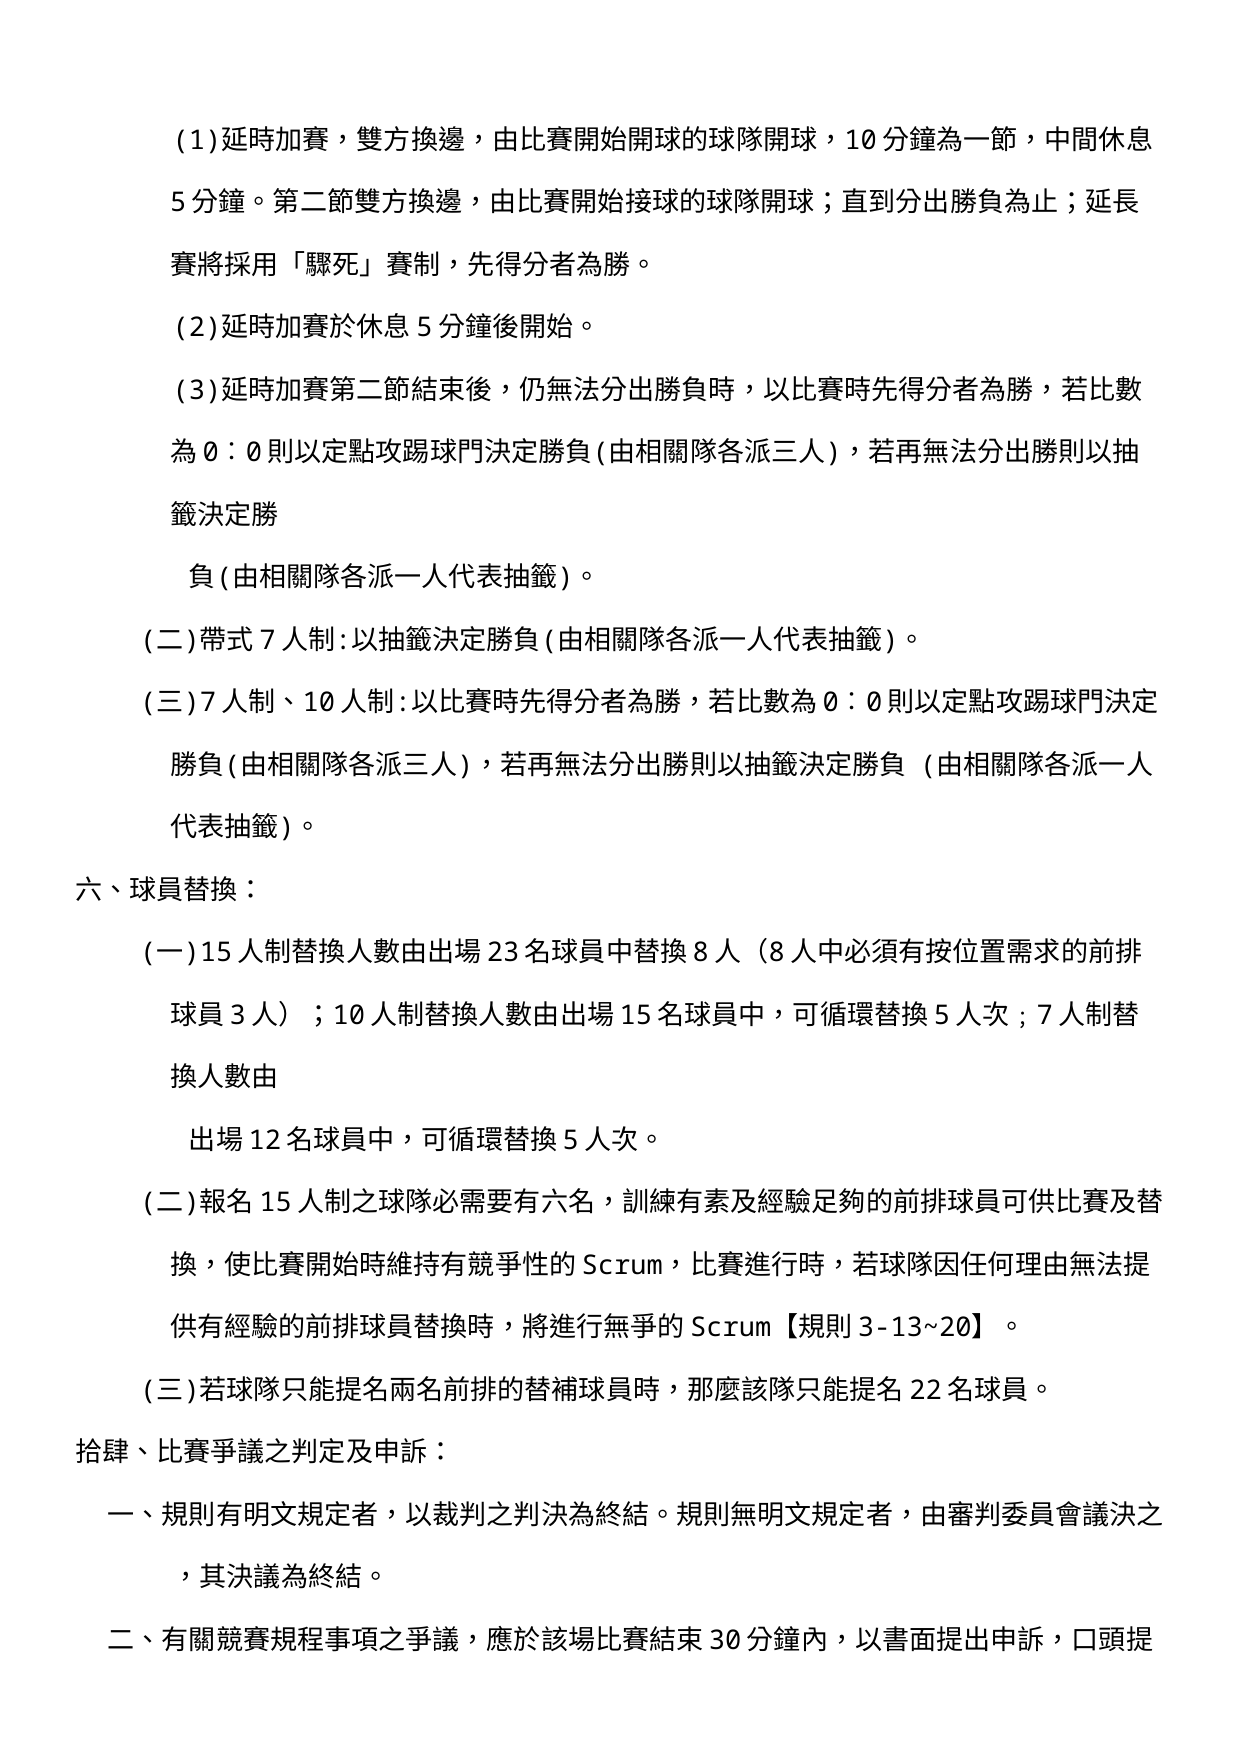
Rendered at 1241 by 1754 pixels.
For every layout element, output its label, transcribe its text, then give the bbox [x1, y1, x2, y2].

text 出場12名球員中，可循環替換5人次。 [75, 1096, 1165, 1158]
text 六、球員替換： [75, 846, 1165, 908]
text 拾肆、比賽爭議之判定及申訴： [75, 1408, 1165, 1471]
text (2)延時加賽於休息5分鐘後開始。 [75, 283, 1165, 346]
text (二)報名15人制之球隊必需要有六名，訓練有素及經驗足夠的前排球員可供比賽及替換，使比賽開始時維持有競爭性的Scrum，比賽進行時，若球隊因任何理由無法提供有經驗的前排球員替換時，將進行無爭的Scrum【規則3-13~20】。 [75, 1158, 1165, 1346]
text (一)15人制替換人數由出場23名球員中替換8人（8人中必須有按位置需求的前排球員3人）；10人制替換人數由出場15名球員中，可循環替換5人次﹔7人制替換人數由 [75, 908, 1165, 1096]
text ，其決議為終結。 [75, 1533, 1165, 1596]
text 一、規則有明文規定者，以裁判之判決為終結。規則無明文規定者，由審判委員會議決之 [75, 1471, 1165, 1533]
text (三)若球隊只能提名兩名前排的替補球員時，那麼該隊只能提名22名球員。 [75, 1346, 1165, 1408]
text (1)延時加賽，雙方換邊，由比賽開始開球的球隊開球，10分鐘為一節，中間休息5分鐘。第二節雙方換邊，由比賽開始接球的球隊開球；直到分出勝負為止；延長賽將採用「驟死」賽制，先得分者為勝。 [75, 96, 1165, 283]
text (二)帶式7人制:以抽籤決定勝負(由相關隊各派一人代表抽籤)。 [75, 596, 1165, 658]
text 負(由相關隊各派一人代表抽籤)。 [75, 533, 1165, 596]
text 二、有關競賽規程事項之爭議，應於該場比賽結束30分鐘內，以書面提出申訴，口頭提 [75, 1596, 1165, 1658]
text (3)延時加賽第二節結束後，仍無法分出勝負時，以比賽時先得分者為勝，若比數為0︰0則以定點攻踢球門決定勝負(由相關隊各派三人)，若再無法分出勝則以抽籤決定勝 [75, 346, 1165, 533]
text (三)7人制、10人制:以比賽時先得分者為勝，若比數為0︰0則以定點攻踢球門決定勝負(由相關隊各派三人)，若再無法分出勝則以抽籤決定勝負 (由相關隊各派一人代表抽籤)。 [75, 658, 1165, 846]
